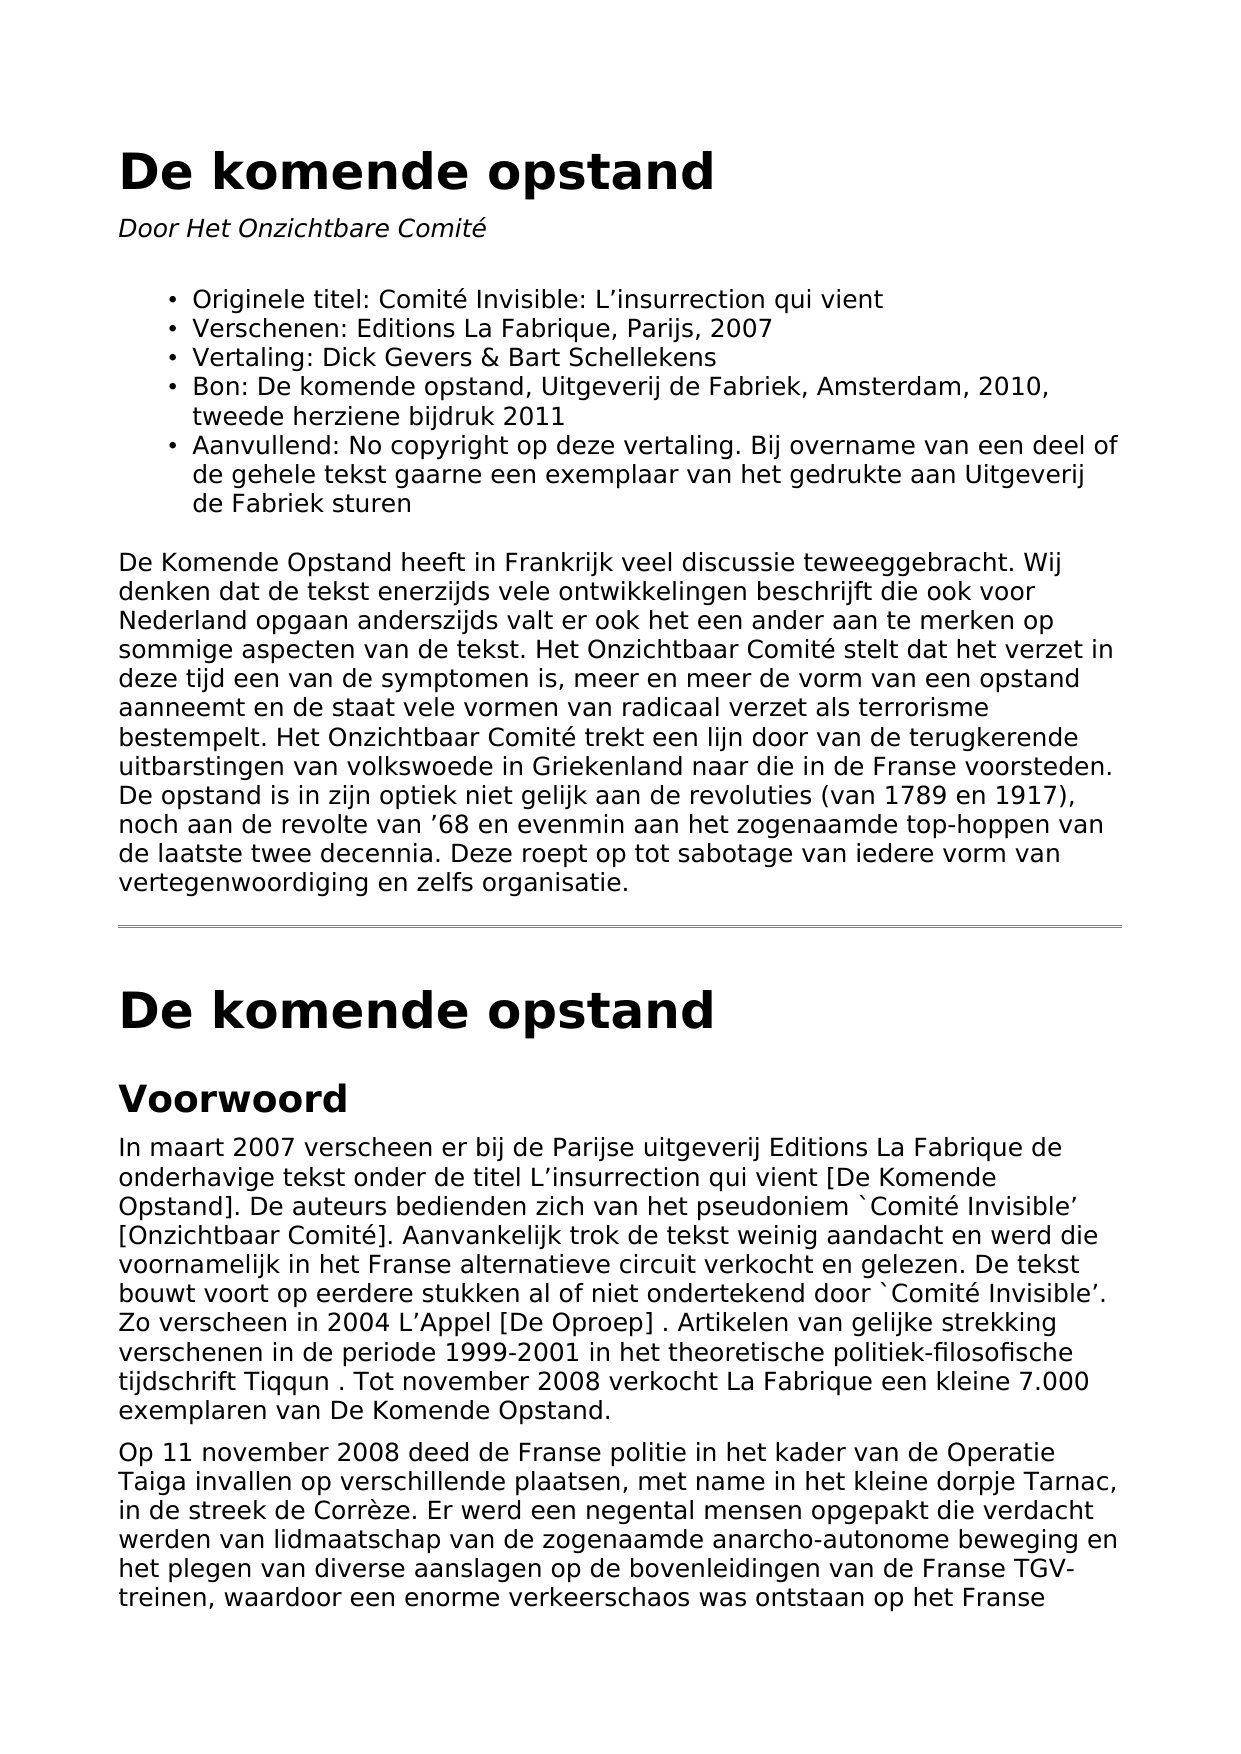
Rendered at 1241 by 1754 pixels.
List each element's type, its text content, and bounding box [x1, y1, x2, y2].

list Bon: De komende opstand, Uitgeverij de Fabriek, Amsterdam, 2010, tweede herziene bijdruk 2011 [177, 372, 1122, 431]
subtitle De komende opstand [118, 982, 1122, 1040]
list Aanvullend: No copyright op deze vertaling. Bij overname van een deel of de gehele tekst gaarne een exemplaar van het gedrukte aan Uitgeverij de Fabriek sturen [177, 431, 1122, 518]
subtitle Voorwoord [118, 1077, 1122, 1121]
text Door Het Onzichtbare Comité [118, 214, 1122, 243]
text Op 11 november 2008 deed de Franse politie in het kader van de Operatie Taiga invallen op verschillende plaatsen, met name in het kleine dorpje Tarnac, in de streek de Corrèze. Er werd een negental mensen opgepakt die verdacht werden van lidmaatschap van de zogenaamde anarcho-autonome beweging en het plegen van diverse aanslagen op de bovenleidingen van de Franse TGV-treinen, waardoor een enorme verkeerschaos was ontstaan op het Franse [118, 1438, 1122, 1613]
subtitle De komende opstand [118, 143, 1122, 201]
text De Komende Opstand heeft in Frankrijk veel discussie teweeggebracht. Wij denken dat de tekst enerzijds vele ontwikkelingen beschrijft die ook voor Nederland opgaan anderszijds valt er ook het een ander aan te merken op sommige aspecten van de tekst. Het Onzichtbaar Comité stelt dat het verzet in deze tijd een van de symptomen is, meer en meer de vorm van een opstand aanneemt en de staat vele vormen van radicaal verzet als terrorisme bestempelt. Het Onzichtbaar Comité trekt een lijn door van de terugkerende uitbarstingen van volkswoede in Griekenland naar die in de Franse voorsteden. De opstand is in zijn optiek niet gelijk aan de revoluties (van 1789 en 1917), noch aan de revolte van ’68 en evenmin aan het zogenaamde top-hoppen van de laatste twee decennia. Deze roept op tot sabotage van iedere vorm van vertegenwoordiging en zelfs organisatie. [118, 548, 1122, 898]
list Verschenen: Editions La Fabrique, Parijs, 2007 [177, 314, 1122, 343]
list Vertaling: Dick Gevers & Bart Schellekens [177, 343, 1122, 372]
list Originele titel: Comité Invisible: L’insurrection qui vient [177, 285, 1122, 314]
text In maart 2007 verscheen er bij de Parijse uitgeverij Editions La Fabrique de onderhavige tekst onder de titel L’insurrection qui vient [De Komende Opstand]. De auteurs bedienden zich van het pseudoniem `Comité Invisible’ [Onzichtbaar Comité]. Aanvankelijk trok de tekst weinig aandacht en werd die voornamelijk in het Franse alternatieve circuit verkocht en gelezen. De tekst bouwt voort op eerdere stukken al of niet ondertekend door `Comité Invisible’. Zo verscheen in 2004 L’Appel [De Oproep] . Artikelen van gelijke strekking verschenen in de periode 1999-2001 in het theoretische politiek-filosofische tijdschrift Tiqqun . Tot november 2008 verkocht La Fabrique een kleine 7.000 exemplaren van De Komende Opstand. [118, 1133, 1122, 1425]
